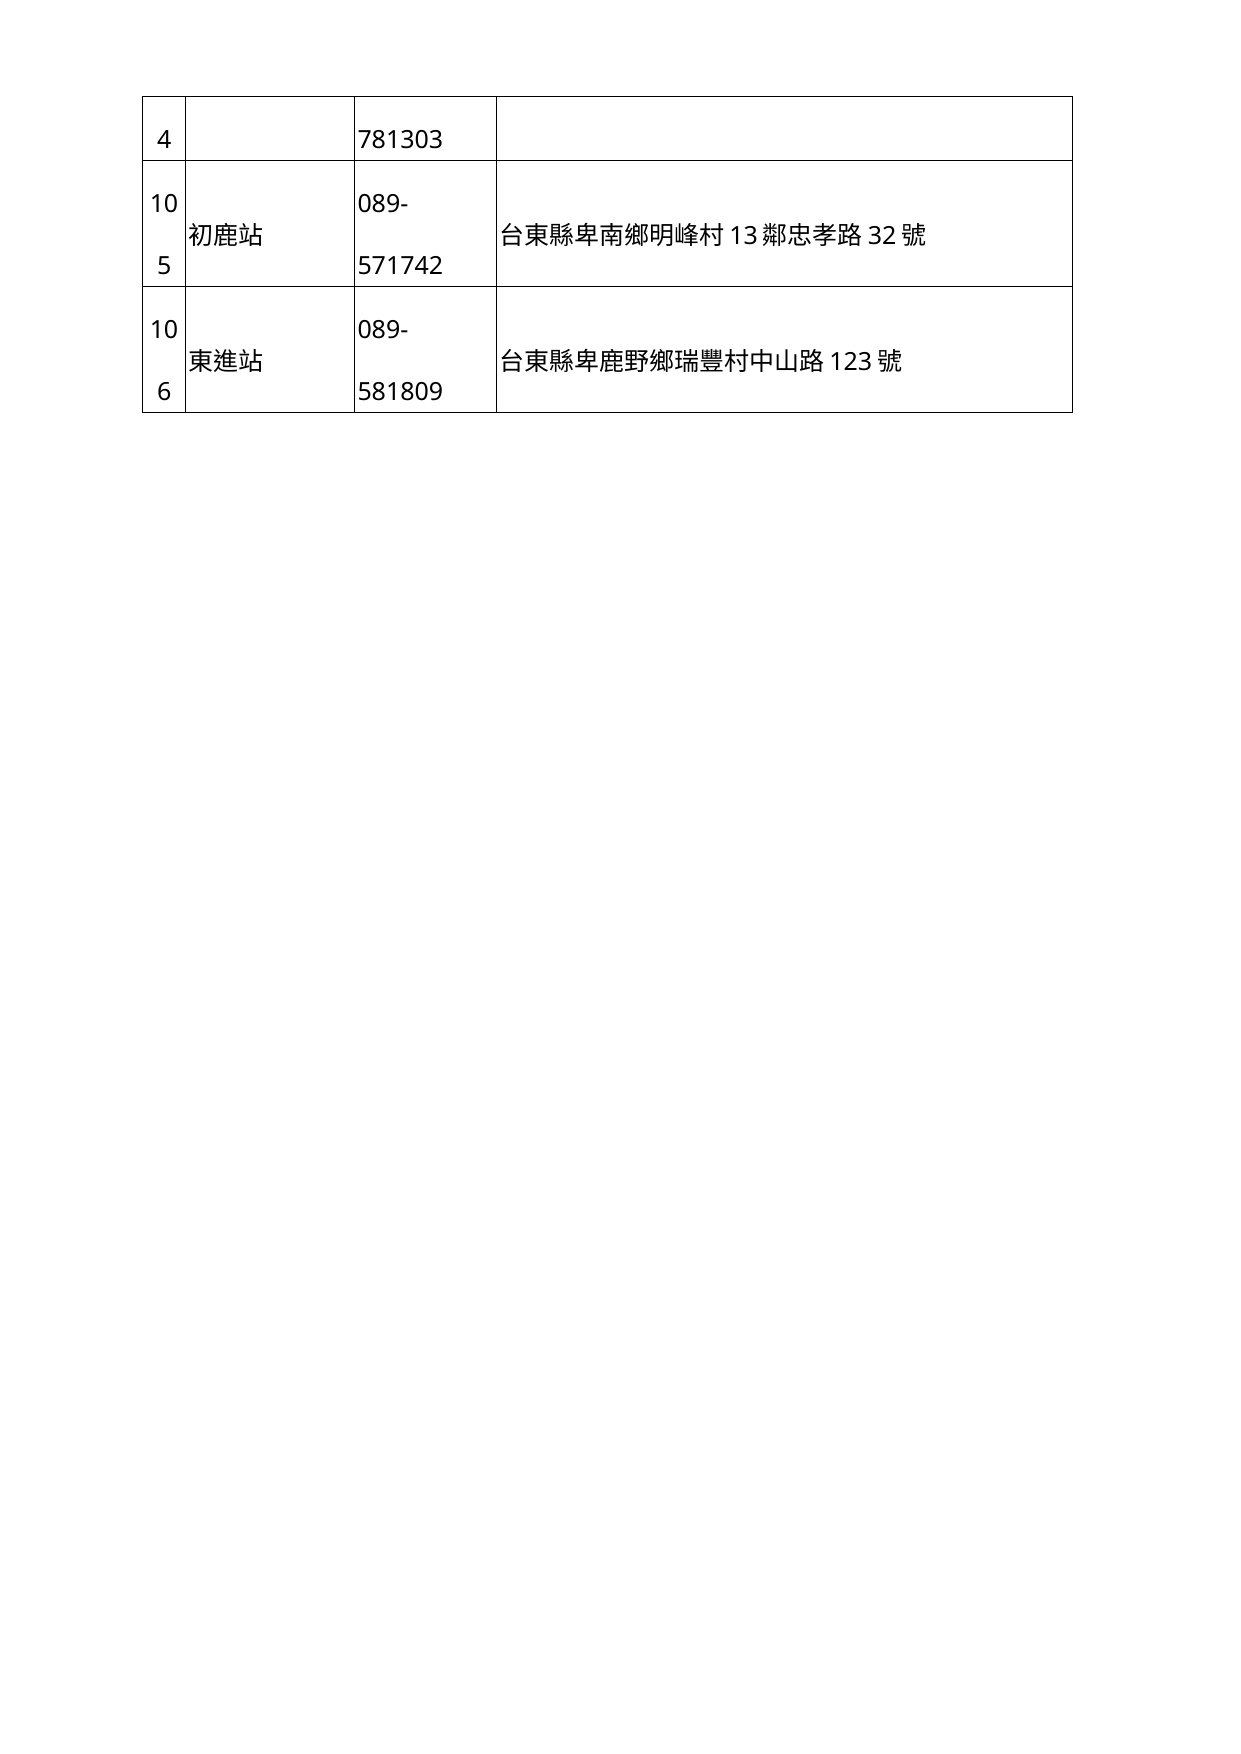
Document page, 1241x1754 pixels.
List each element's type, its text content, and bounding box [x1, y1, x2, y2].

table_cell 106 [143, 287, 185, 412]
table_cell 4 [143, 97, 185, 160]
table_cell 初鹿站 [186, 161, 354, 286]
table_cell [186, 97, 354, 160]
table_cell 089-581809 [355, 287, 496, 412]
table_cell 台東縣卑鹿野鄉瑞豐村中山路123號 [497, 287, 1072, 412]
table_cell 台東縣卑南鄉明峰村13鄰忠孝路32號 [497, 161, 1072, 286]
table_cell 089-571742 [355, 161, 496, 286]
table_cell [497, 97, 1072, 160]
table_cell 781303 [355, 97, 496, 160]
table_cell 105 [143, 161, 185, 286]
table_cell 東進站 [186, 287, 354, 412]
